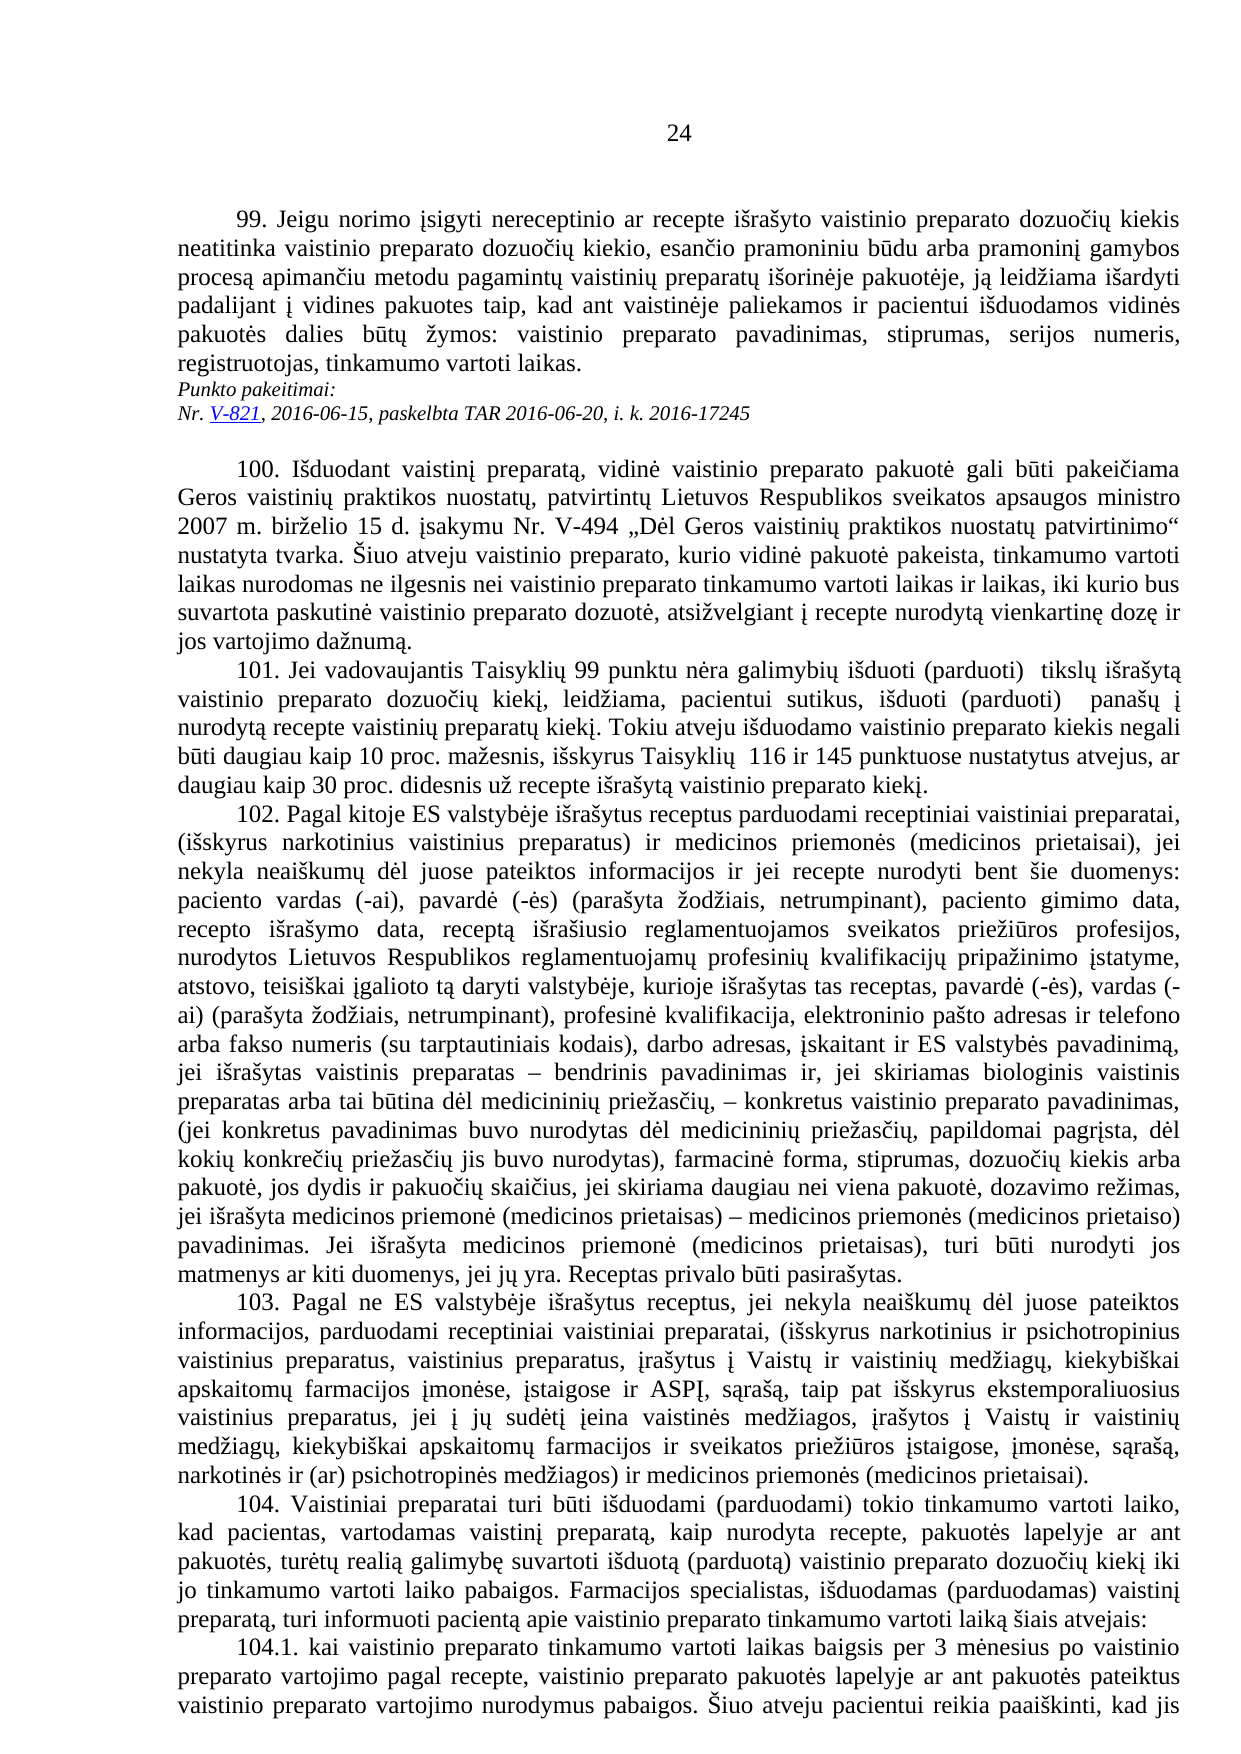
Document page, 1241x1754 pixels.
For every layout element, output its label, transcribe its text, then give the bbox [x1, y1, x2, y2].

text 99. Jeigu norimo įsigyti nereceptinio ar recepte išrašyto vaistinio preparato dozuočių kiekis neatitinka vaistinio preparato dozuočių kiekio, esančio pramoniniu būdu arba pramoninį gamybos procesą apimančiu metodu pagamintų vaistinių preparatų išorinėje pakuotėje, ją leidžiama išardyti padalijant į vidines pakuotes taip, kad ant vaistinėje paliekamos ir pacientui išduodamos vidinės pakuotės dalies būtų žymos: vaistinio preparato pavadinimas, stiprumas, serijos numeris, registruotojas, tinkamumo vartoti laikas. [177, 204, 1181, 377]
text Punkto pakeitimai: [177, 377, 1181, 401]
text Nr. V-821, 2016-06-15, paskelbta TAR 2016-06-20, i. k. 2016-17245 [177, 401, 1181, 425]
text 104. Vaistiniai preparatai turi būti išduodami (parduodami) tokio tinkamumo vartoti laiko, kad pacientas, vartodamas vaistinį preparatą, kaip nurodyta recepte, pakuotės lapelyje ar ant pakuotės, turėtų realią galimybę suvartoti išduotą (parduotą) vaistinio preparato dozuočių kiekį iki jo tinkamumo vartoti laiko pabaigos. Farmacijos specialistas, išduodamas (parduodamas) vaistinį preparatą, turi informuoti pacientą apie vaistinio preparato tinkamumo vartoti laiką šiais atvejais: [177, 1489, 1181, 1632]
text 100. Išduodant vaistinį preparatą, vidinė vaistinio preparato pakuotė gali būti pakeičiama Geros vaistinių praktikos nuostatų, patvirtintų Lietuvos Respublikos sveikatos apsaugos ministro 2007 m. birželio 15 d. įsakymu Nr. V-494 „Dėl Geros vaistinių praktikos nuostatų patvirtinimo“ nustatyta tvarka. Šiuo atveju vaistinio preparato, kurio vidinė pakuotė pakeista, tinkamumo vartoti laikas nurodomas ne ilgesnis nei vaistinio preparato tinkamumo vartoti laikas ir laikas, iki kurio bus suvartota paskutinė vaistinio preparato dozuotė, atsižvelgiant į recepte nurodytą vienkartinę dozę ir jos vartojimo dažnumą. [177, 454, 1181, 655]
text 103. Pagal ne ES valstybėje išrašytus receptus, jei nekyla neaiškumų dėl juose pateiktos informacijos, parduodami receptiniai vaistiniai preparatai, (išskyrus narkotinius ir psichotropinius vaistinius preparatus, vaistinius preparatus, įrašytus į Vaistų ir vaistinių medžiagų, kiekybiškai apskaitomų farmacijos įmonėse, įstaigose ir ASPĮ, sąrašą, taip pat išskyrus ekstemporaliuosius vaistinius preparatus, jei į jų sudėtį įeina vaistinės medžiagos, įrašytos į Vaistų ir vaistinių medžiagų, kiekybiškai apskaitomų farmacijos ir sveikatos priežiūros įstaigose, įmonėse, sąrašą, narkotinės ir (ar) psichotropinės medžiagos) ir medicinos priemonės (medicinos prietaisai). [177, 1287, 1181, 1489]
text 101. Jei vadovaujantis Taisyklių 99 punktu nėra galimybių išduoti (parduoti) tikslų išrašytą vaistinio preparato dozuočių kiekį, leidžiama, pacientui sutikus, išduoti (parduoti) panašų į nurodytą recepte vaistinių preparatų kiekį. Tokiu atveju išduodamo vaistinio preparato kiekis negali būti daugiau kaip 10 proc. mažesnis, išskyrus Taisyklių 116 ir 145 punktuose nustatytus atvejus, ar daugiau kaip 30 proc. didesnis už recepte išrašytą vaistinio preparato kiekį. [177, 655, 1181, 799]
text 104.1. kai vaistinio preparato tinkamumo vartoti laikas baigsis per 3 mėnesius po vaistinio preparato vartojimo pagal recepte, vaistinio preparato pakuotės lapelyje ar ant pakuotės pateiktus vaistinio preparato vartojimo nurodymus pabaigos. Šiuo atveju pacientui reikia paaiškinti, kad jis [177, 1632, 1181, 1719]
text 102. Pagal kitoje ES valstybėje išrašytus receptus parduodami receptiniai vaistiniai preparatai, (išskyrus narkotinius vaistinius preparatus) ir medicinos priemonės (medicinos prietaisai), jei nekyla neaiškumų dėl juose pateiktos informacijos ir jei recepte nurodyti bent šie duomenys: paciento vardas (-ai), pavardė (-ės) (parašyta žodžiais, netrumpinant), paciento gimimo data, recepto išrašymo data, receptą išrašiusio reglamentuojamos sveikatos priežiūros profesijos, nurodytos Lietuvos Respublikos reglamentuojamų profesinių kvalifikacijų pripažinimo įstatyme, atstovo, teisiškai įgalioto tą daryti valstybėje, kurioje išrašytas tas receptas, pavardė (-ės), vardas (-ai) (parašyta žodžiais, netrumpinant), profesinė kvalifikacija, elektroninio pašto adresas ir telefono arba fakso numeris (su tarptautiniais kodais), darbo adresas, įskaitant ir ES valstybės pavadinimą, jei išrašytas vaistinis preparatas – bendrinis pavadinimas ir, jei skiriamas biologinis vaistinis preparatas arba tai būtina dėl medicininių priežasčių, – konkretus vaistinio preparato pavadinimas, (jei konkretus pavadinimas buvo nurodytas dėl medicininių priežasčių, papildomai pagrįsta, dėl kokių konkrečių priežasčių jis buvo nurodytas), farmacinė forma, stiprumas, dozuočių kiekis arba pakuotė, jos dydis ir pakuočių skaičius, jei skiriama daugiau nei viena pakuotė, dozavimo režimas, jei išrašyta medicinos priemonė (medicinos prietaisas) – medicinos priemonės (medicinos prietaiso) pavadinimas. Jei išrašyta medicinos priemonė (medicinos prietaisas), turi būti nurodyti jos matmenys ar kiti duomenys, jei jų yra. Receptas privalo būti pasirašytas. [177, 799, 1181, 1287]
